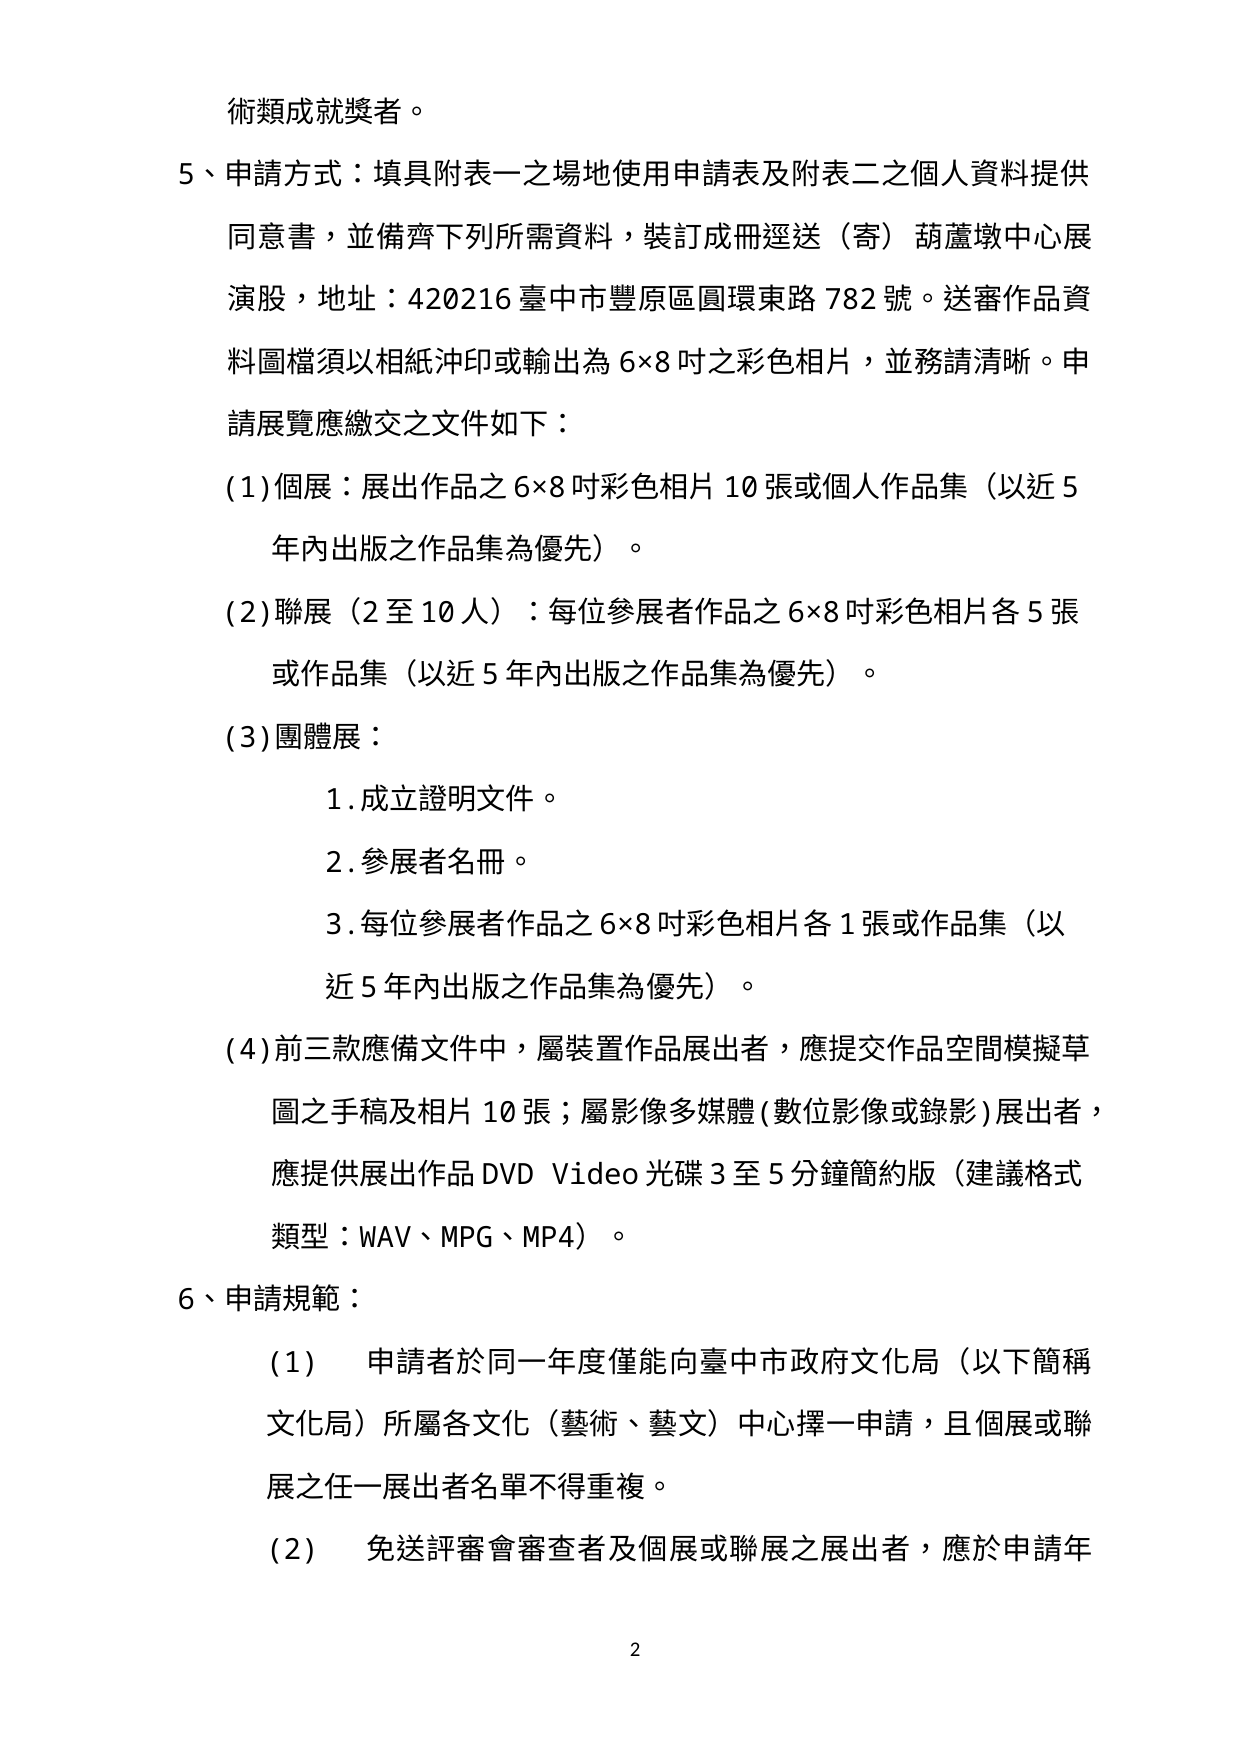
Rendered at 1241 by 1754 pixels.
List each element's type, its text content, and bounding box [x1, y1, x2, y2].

list 免送評審會審查者及個展或聯展之展出者，應於申請年 [266, 1505, 1092, 1568]
text 1.成立證明文件。 [325, 755, 1092, 818]
list 聯展（2至10人）：每位參展者作品之6×8吋彩色相片各5張或作品集（以近5年內出版之作品集為優先）。 [221, 568, 1092, 693]
text 3.每位參展者作品之6×8吋彩色相片各1張或作品集（以近5年內出版之作品集為優先）。 [325, 880, 1092, 1005]
list 申請方式：填具附表一之場地使用申請表及附表二之個人資料提供同意書，並備齊下列所需資料，裝訂成冊逕送（寄）葫蘆墩中心展演股，地址：420216臺中市豐原區圓環東路782號。送審作品資料圖檔須以相紙沖印或輸出為6×8吋之彩色相片，並務請清晰。申請展覽應繳交之文件如下： [177, 130, 1092, 443]
list 術類成就獎者。 [177, 68, 1092, 130]
list 申請規範： [177, 1255, 1092, 1318]
list 前三款應備文件中，屬裝置作品展出者，應提交作品空間模擬草圖之手稿及相片10張；屬影像多媒體(數位影像或錄影)展出者，應提供展出作品DVD Video光碟3至5分鐘簡約版（建議格式類型：WAV、MPG、MP4）。 [221, 1005, 1092, 1255]
list 申請者於同一年度僅能向臺中市政府文化局（以下簡稱文化局）所屬各文化（藝術、藝文）中心擇一申請，且個展或聯展之任一展出者名單不得重複。 [266, 1318, 1092, 1505]
list 團體展： [221, 693, 1092, 755]
list 個展：展出作品之6×8吋彩色相片10張或個人作品集（以近5年內出版之作品集為優先）。 [221, 443, 1092, 568]
text 2.參展者名冊。 [325, 818, 1092, 880]
